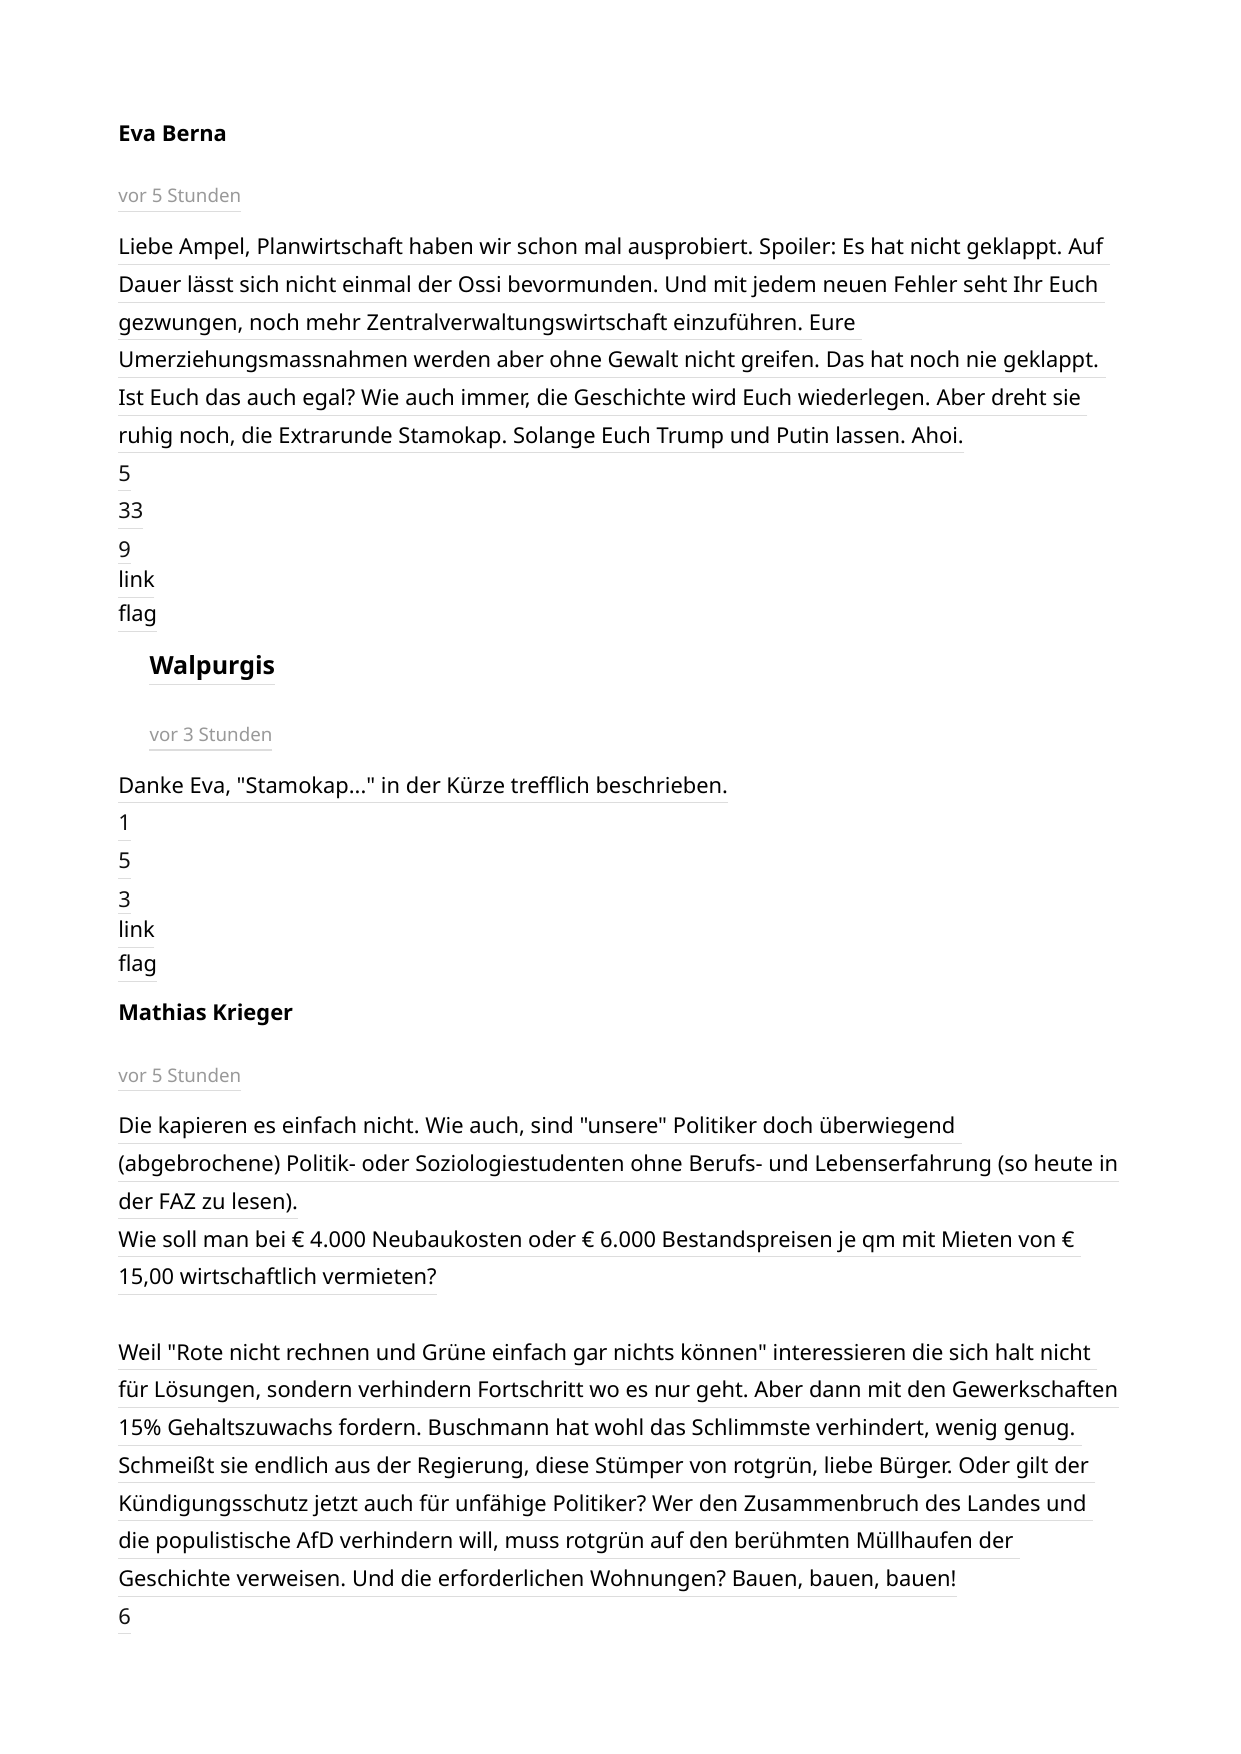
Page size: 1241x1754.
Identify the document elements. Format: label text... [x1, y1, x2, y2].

text link [118, 564, 1122, 598]
text link [118, 914, 1122, 948]
text 9 [118, 533, 1122, 564]
text Danke Eva, "Stamokap..." in der Kürze trefflich beschrieben. [118, 770, 1122, 803]
text 6 [118, 1601, 1122, 1634]
text Liebe Ampel, Planwirtschaft haben wir schon mal ausprobiert. Spoiler: Es hat nicht geklappt. Auf Dauer lässt sich nicht einmal der Ossi bevormunden. Und mit jedem neuen Fehler seht Ihr Euch gezwungen, noch mehr Zentralverwaltungswirtschaft einzuführen. Eure Umerziehungsmassnahmen werden aber ohne Gewalt nicht greifen. Das hat noch nie geklappt. Ist Euch das auch egal? Wie auch immer, die Geschichte wird Euch wiederlegen. Aber dreht sie ruhig noch, die Extrarunde Stamokap. Solange Euch Trump und Putin lassen. Ahoi. [118, 231, 1122, 453]
text vor 3 Stunden [149, 721, 1117, 751]
text vor 5 Stunden [118, 1062, 1117, 1091]
text Eva Berna [118, 118, 1122, 148]
text 33 [118, 495, 1122, 529]
text Die kapieren es einfach nicht. Wie auch, sind "unsere" Politiker doch überwiegend (abgebrochene) Politik- oder Soziologiestudenten ohne Berufs- und Lebenserfahrung (so heute in der FAZ zu lesen). Wie soll man bei € 4.000 Neubaukosten oder € 6.000 Bestandspreisen je qm mit Mieten von € 15,00 wirtschaftlich vermieten? Weil "Rote nicht rechnen und Grüne einfach gar nichts können" interessieren die sich halt nicht für Lösungen, sondern verhindern Fortschritt wo es nur geht. Aber dann mit den Gewerkschaften 15% Gehaltszuwachs fordern. Buschmann hat wohl das Schlimmste verhindert, wenig genug. Schmeißt sie endlich aus der Regierung, diese Stümper von rotgrün, liebe Bürger. Oder gilt der Kündigungsschutz jetzt auch für unfähige Politiker? Wer den Zusammenbruch des Landes und die populistische AfD verhindern will, muss rotgrün auf den berühmten Müllhaufen der Geschichte verweisen. Und die erforderlichen Wohnungen? Bauen, bauen, bauen! [118, 1110, 1122, 1597]
text vor 5 Stunden [118, 183, 1117, 212]
text 3 [118, 883, 1122, 914]
text flag [118, 948, 1122, 982]
text Walpurgis [149, 647, 1122, 685]
text Mathias Krieger [118, 997, 1122, 1027]
text 1 [118, 807, 1122, 841]
text 5 [118, 845, 1122, 879]
text 5 [118, 457, 1122, 491]
text flag [118, 598, 1122, 632]
